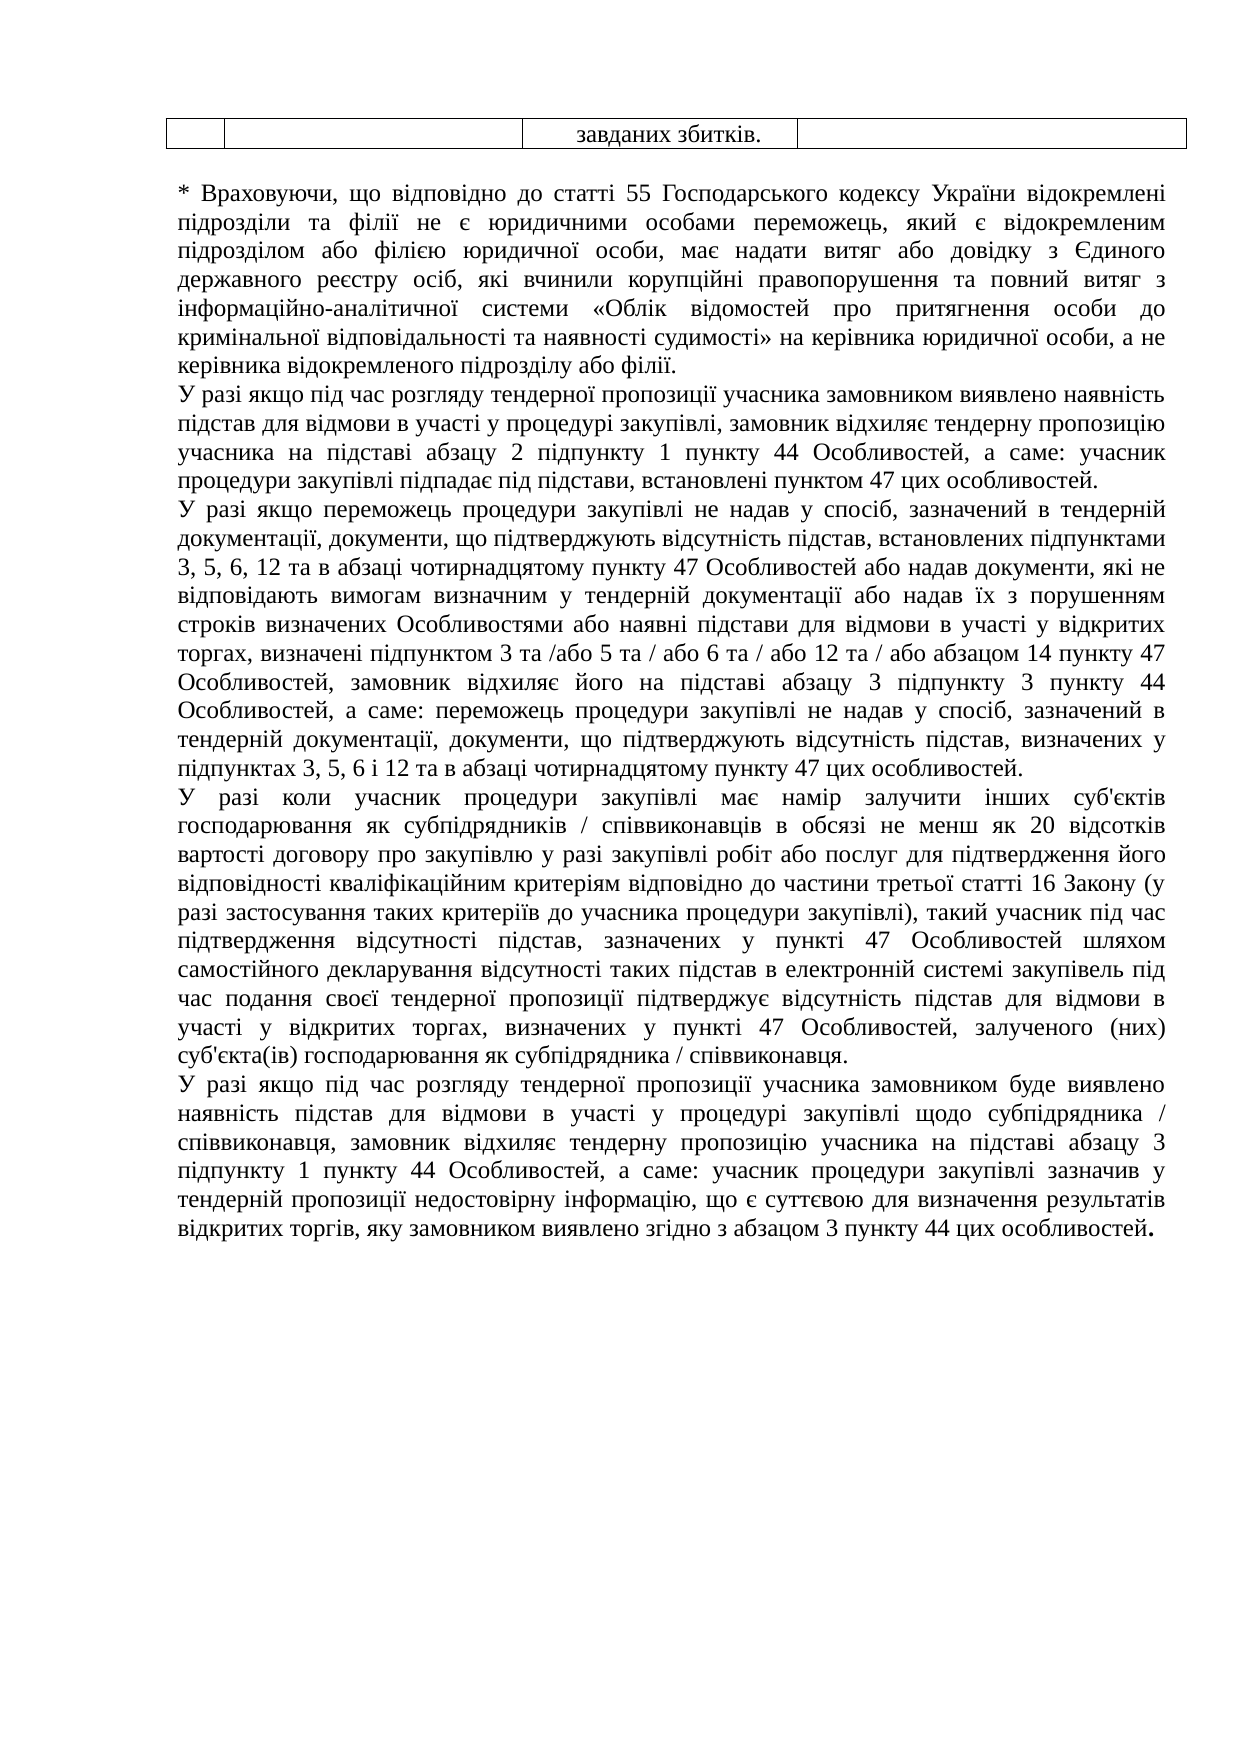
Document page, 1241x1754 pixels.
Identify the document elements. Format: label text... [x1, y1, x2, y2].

text У разі якщо під час розгляду тендерної пропозиції учасника замовником буде виявлено наявність підстав для відмови в участі у процедурі закупівлі щодо субпідрядника / співвиконавця, замовник відхиляє тендерну пропозицію учасника на підставі абзацу 3 підпункту 1 пункту 44 Особливостей, а саме: учасник процедури закупівлі зазначив у тендерній пропозиції недостовірну інформацію, що є суттєвою для визначення результатів відкритих торгів, яку замовником виявлено згідно з абзацом 3 пункту 44 цих особливостей. [177, 1069, 1167, 1242]
table_cell [167, 119, 224, 148]
text У разі якщо під час розгляду тендерної пропозиції учасника замовником виявлено наявність підстав для відмови в участі у процедурі закупівлі, замовник відхиляє тендерну пропозицію учасника на підставі абзацу 2 підпункту 1 пункту 44 Особливостей, а саме: учасник процедури закупівлі підпадає під підстави, встановлені пунктом 47 цих особливостей. [177, 379, 1167, 494]
text У разі якщо переможець процедури закупівлі не надав у спосіб, зазначений в тендерній документації, документи, що підтверджують відсутність підстав, встановлених підпунктами 3, 5, 6, 12 та в абзаці чотирнадцятому пункту 47 Особливостей або надав документи, які не відповідають вимогам визначним у тендерній документації або надав їх з порушенням строків визначених Особливостями або наявні підстави для відмови в участі у відкритих торгах, визначені підпунктом 3 та /або 5 та / або 6 та / або 12 та / або абзацом 14 пункту 47 Особливостей, замовник відхиляє його на підставі абзацу 3 підпункту 3 пункту 44 Особливостей, а саме: переможець процедури закупівлі не надав у спосіб, зазначений в тендерній документації, документи, що підтверджують відсутність підстав, визначених у підпунктах 3, 5, 6 і 12 та в абзаці чотирнадцятому пункту 47 цих особливостей. [177, 494, 1167, 782]
text * Враховуючи, що відповідно до статті 55 Господарського кодексу України відокремлені підрозділи та філії не є юридичними особами переможець, який є відокремленим підрозділом або філією юридичної особи, має надати витяг або довідку з Єдиного державного реєстру осіб, які вчинили корупційні правопорушення та повний витяг з інформаційно-аналітичної системи «Облік відомостей про притягнення особи до кримінальної відповідальності та наявності судимості» на керівника юридичної особи, а не керівника відокремленого підрозділу або філії. [177, 178, 1167, 379]
text У разі коли учасник процедури закупівлі має намір залучити інших суб'єктів господарювання як субпідрядників / співвиконавців в обсязі не менш як 20 відсотків вартості договору про закупівлю у разі закупівлі робіт або послуг для підтвердження його відповідності кваліфікаційним критеріям відповідно до частини третьої статті 16 Закону (у разі застосування таких критеріїв до учасника процедури закупівлі), такий учасник під час підтвердження відсутності підстав, зазначених у пункті 47 Особливостей шляхом самостійного декларування відсутності таких підстав в електронній системі закупівель під час подання своєї тендерної пропозиції підтверджує відсутність підстав для відмови в участі у відкритих торгах, визначених у пункті 47 Особливостей, залученого (них) суб'єкта(ів) господарювання як субпідрядника / співвиконавця. [177, 782, 1167, 1069]
